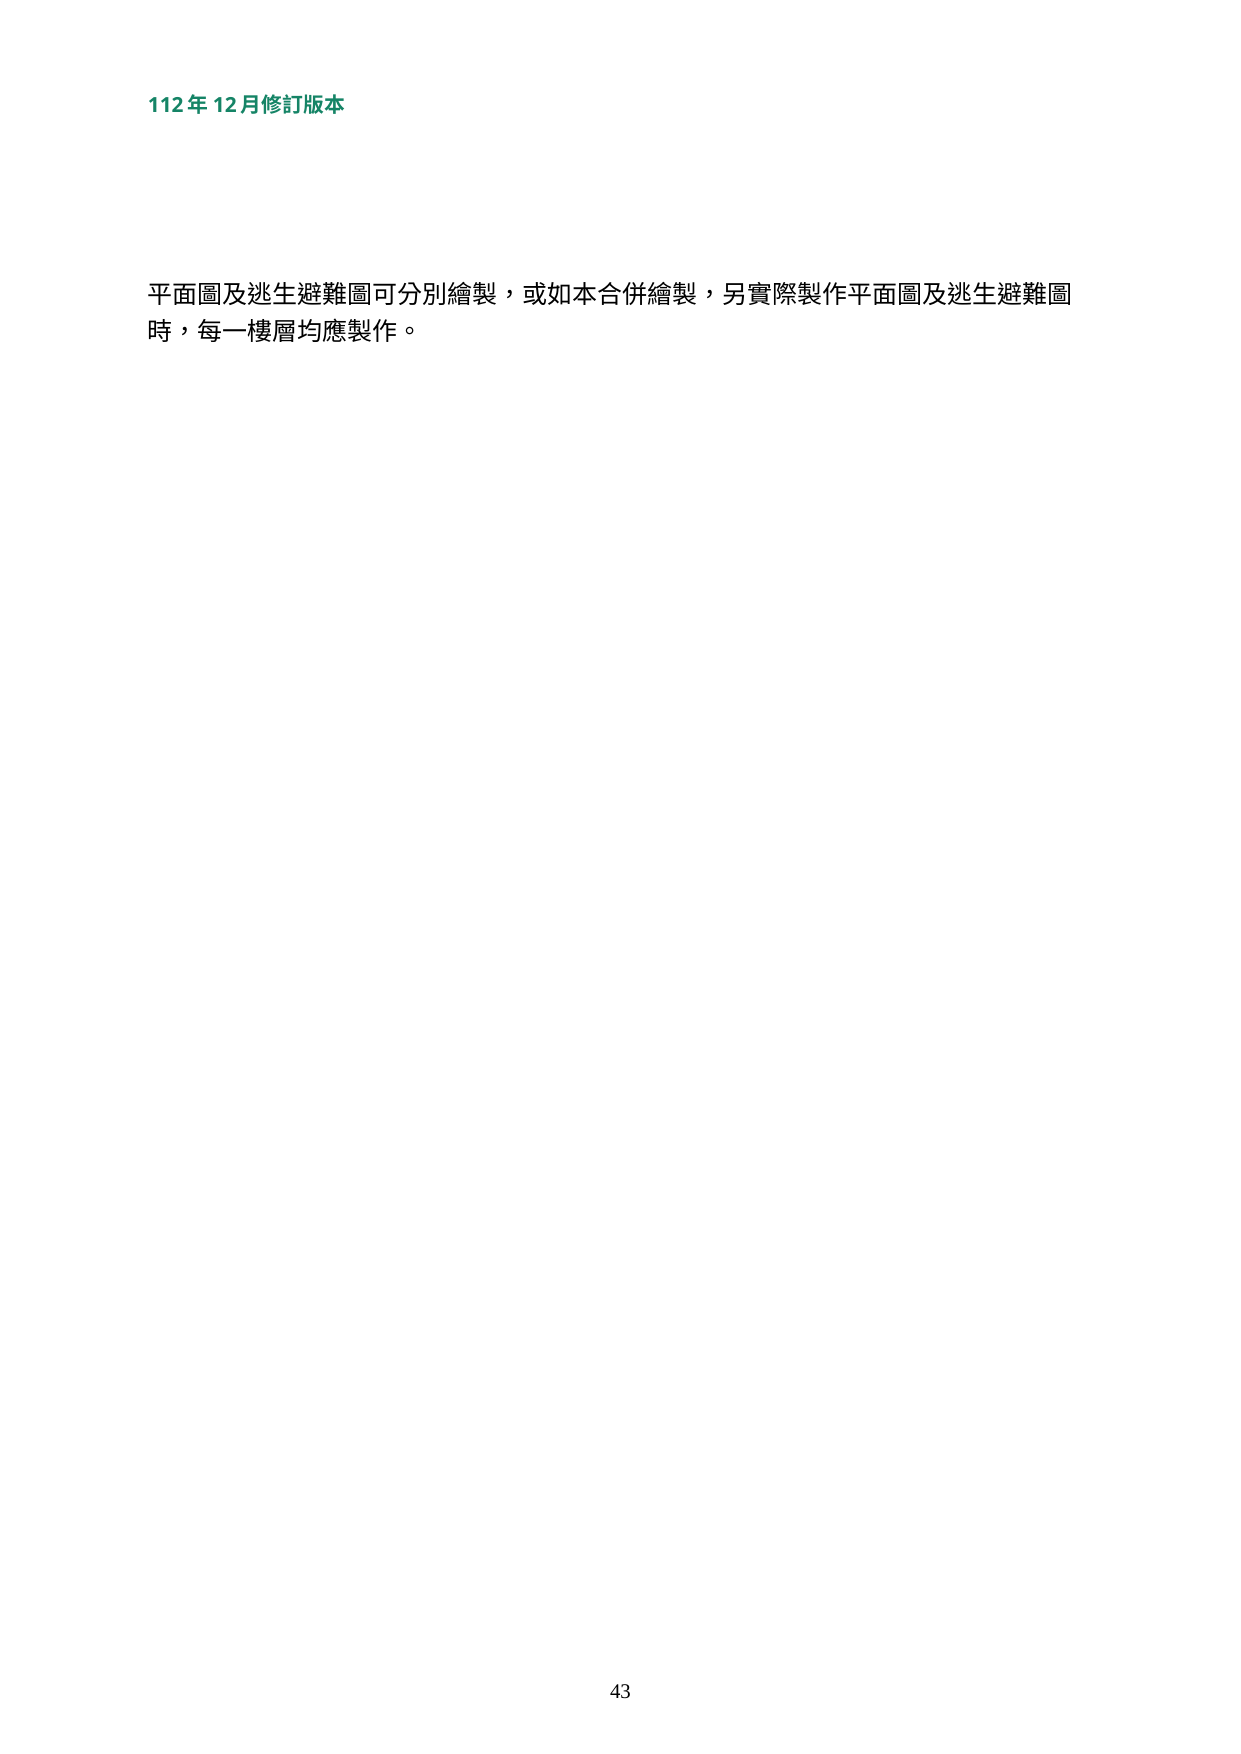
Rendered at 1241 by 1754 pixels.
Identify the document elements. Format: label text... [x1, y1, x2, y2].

text 平面圖及逃生避難圖可分別繪製，或如本合併繪製，另實際製作平面圖及逃生避難圖時，每一樓層均應製作。 [148, 273, 1092, 348]
